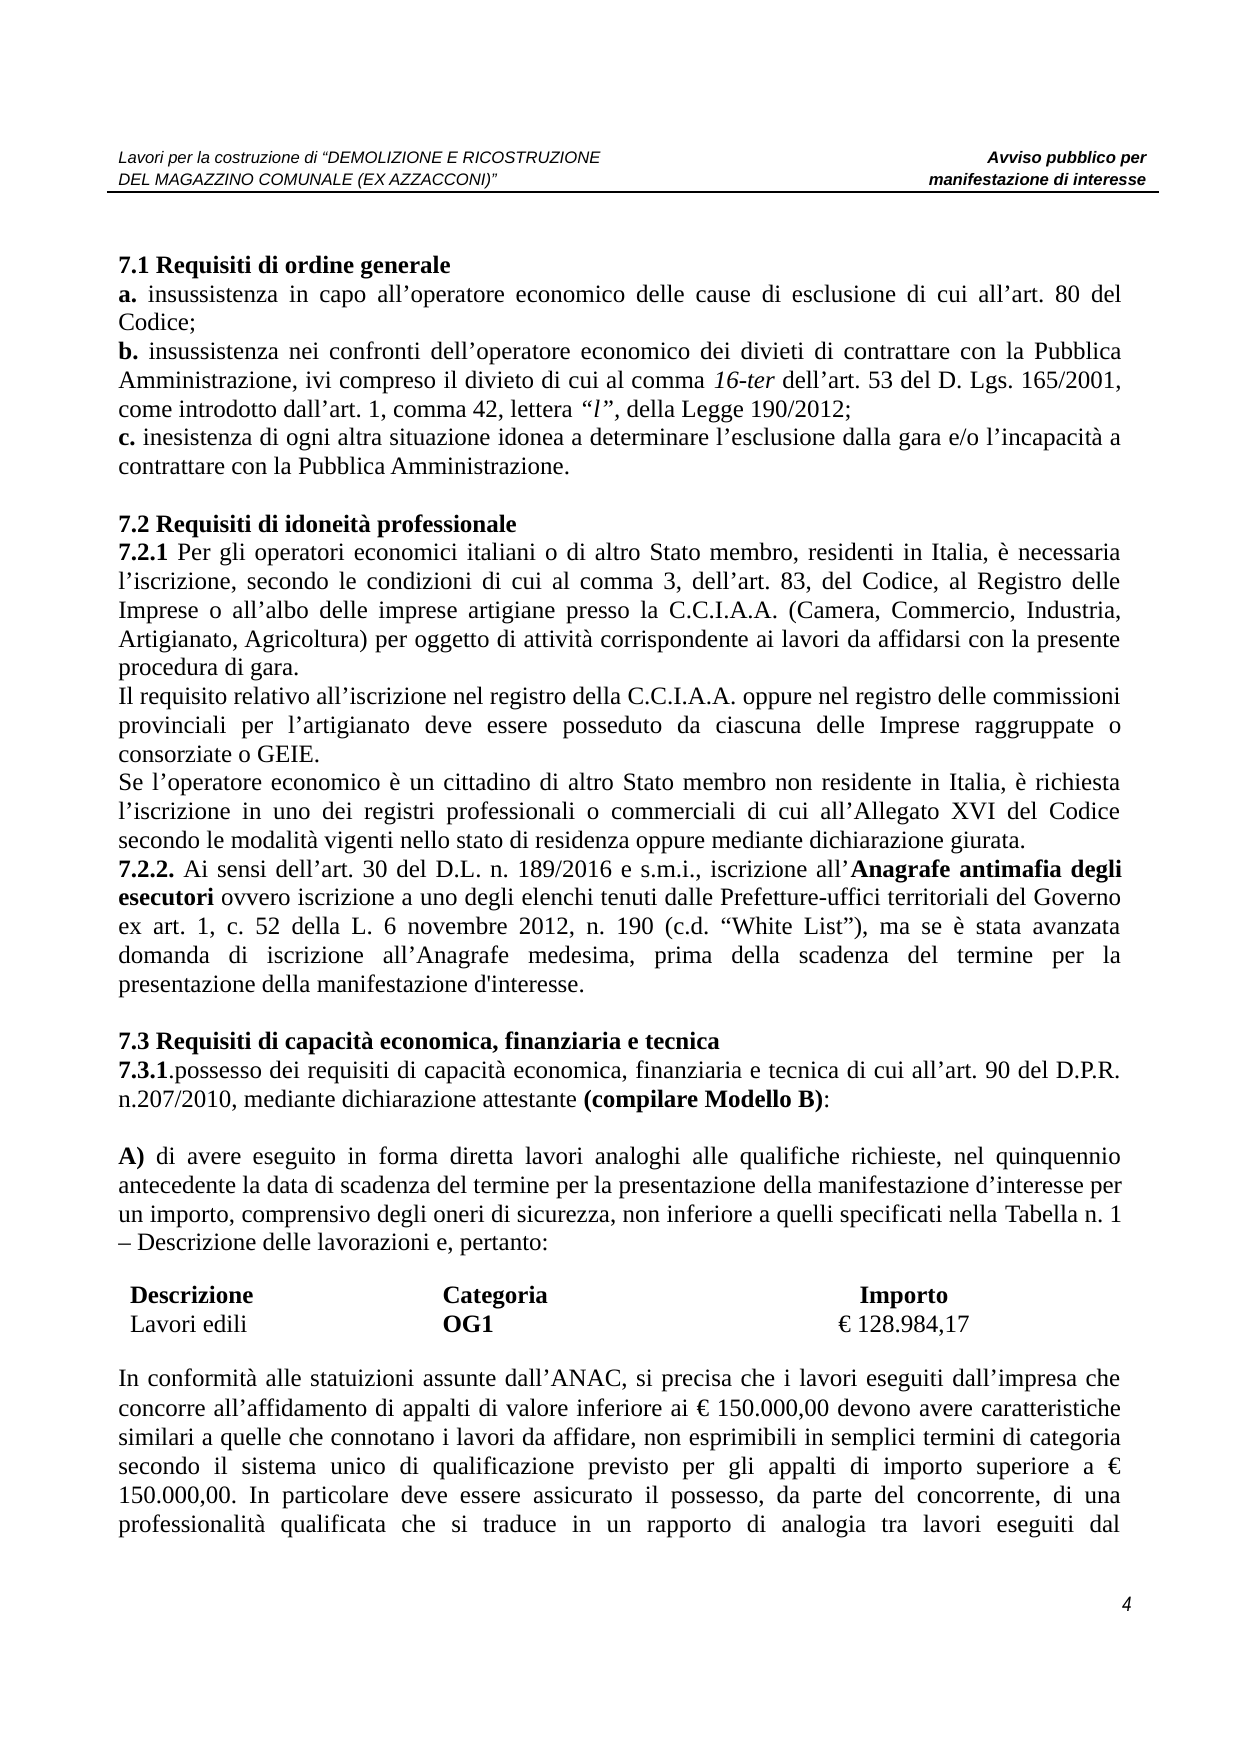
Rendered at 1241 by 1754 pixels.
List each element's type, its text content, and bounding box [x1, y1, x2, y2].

table_cell € 128.984,17 [691, 1309, 1116, 1339]
text c. inesistenza di ogni altra situazione idonea a determinare l’esclusione dalla gara e/o l’incapacità a contrattare con la Pubblica Amministrazione. [118, 422, 1122, 480]
text a. insussistenza in capo all’operatore economico delle cause di esclusione di cui all’art. 80 del Codice; [118, 279, 1122, 336]
text Il requisito relativo all’iscrizione nel registro della C.C.I.A.A. oppure nel registro delle commissioni provinciali per l’artigianato deve essere posseduto da ciascuna delle Imprese raggruppate o consorziate o GEIE. [118, 681, 1122, 767]
table_cell OG1 [431, 1309, 691, 1339]
text 7.2.1 Per gli operatori economici italiani o di altro Stato membro, residenti in Italia, è necessaria l’iscrizione, secondo le condizioni di cui al comma 3, dell’art. 83, del Codice, al Registro delle Imprese o all’albo delle imprese artigiane presso la C.C.I.A.A. (Camera, Commercio, Industria, Artigianato, Agricoltura) per oggetto di attività corrispondente ai lavori da affidarsi con la presente procedura di gara. [118, 537, 1122, 681]
table_header Categoria [431, 1280, 691, 1309]
text b. insussistenza nei confronti dell’operatore economico dei divieti di contrattare con la Pubblica Amministrazione, ivi compreso il divieto di cui al comma 16-ter dell’art. 53 del D. Lgs. 165/2001, come introdotto dall’art. 1, comma 42, lettera “l”, della Legge 190/2012; [118, 336, 1122, 422]
text 7.2 Requisiti di idoneità professionale [118, 509, 1122, 537]
table_header Importo [691, 1280, 1116, 1309]
text A) di avere eseguito in forma diretta lavori analoghi alle qualifiche richieste, nel quinquennio antecedente la data di scadenza del termine per la presentazione della manifestazione d’interesse per un importo, comprensivo degli oneri di sicurezza, non inferiore a quelli specificati nella Tabella n. 1 – Descrizione delle lavorazioni e, pertanto: [118, 1141, 1122, 1256]
text 7.2.2. Ai sensi dell’art. 30 del D.L. n. 189/2016 e s.m.i., iscrizione all’Anagrafe antimafia degli esecutori ovvero iscrizione a uno degli elenchi tenuti dalle Prefetture-uffici territoriali del Governo ex art. 1, c. 52 della L. 6 novembre 2012, n. 190 (c.d. “White List”), ma se è stata avanzata domanda di iscrizione all’Anagrafe medesima, prima della scadenza del termine per la presentazione della manifestazione d'interesse. [118, 854, 1122, 997]
text Se l’operatore economico è un cittadino di altro Stato membro non residente in Italia, è richiesta l’iscrizione in uno dei registri professionali o commerciali di cui all’Allegato XVI del Codice secondo le modalità vigenti nello stato di residenza oppure mediante dichiarazione giurata. [118, 767, 1122, 854]
table_header Descrizione [119, 1280, 431, 1309]
text 7.3 Requisiti di capacità economica, finanziaria e tecnica [118, 1026, 1122, 1055]
text In conformità alle statuizioni assunte dall’ANAC, si precisa che i lavori eseguiti dall’impresa che concorre all’affidamento di appalti di valore inferiore ai € 150.000,00 devono avere caratteristiche similari a quelle che connotano i lavori da affidare, non esprimibili in semplici termini di categoria secondo il sistema unico di qualificazione previsto per gli appalti di importo superiore a € 150.000,00. In particolare deve essere assicurato il possesso, da parte del concorrente, di una professionalità qualificata che si traduce in un rapporto di analogia tra lavori eseguiti dal [118, 1363, 1122, 1538]
text 7.3.1.possesso dei requisiti di capacità economica, finanziaria e tecnica di cui all’art. 90 del D.P.R. n.207/2010, mediante dichiarazione attestante (compilare Modello B): [118, 1055, 1122, 1112]
text 7.1 Requisiti di ordine generale [118, 250, 1122, 279]
table_cell Lavori edili [119, 1309, 431, 1339]
